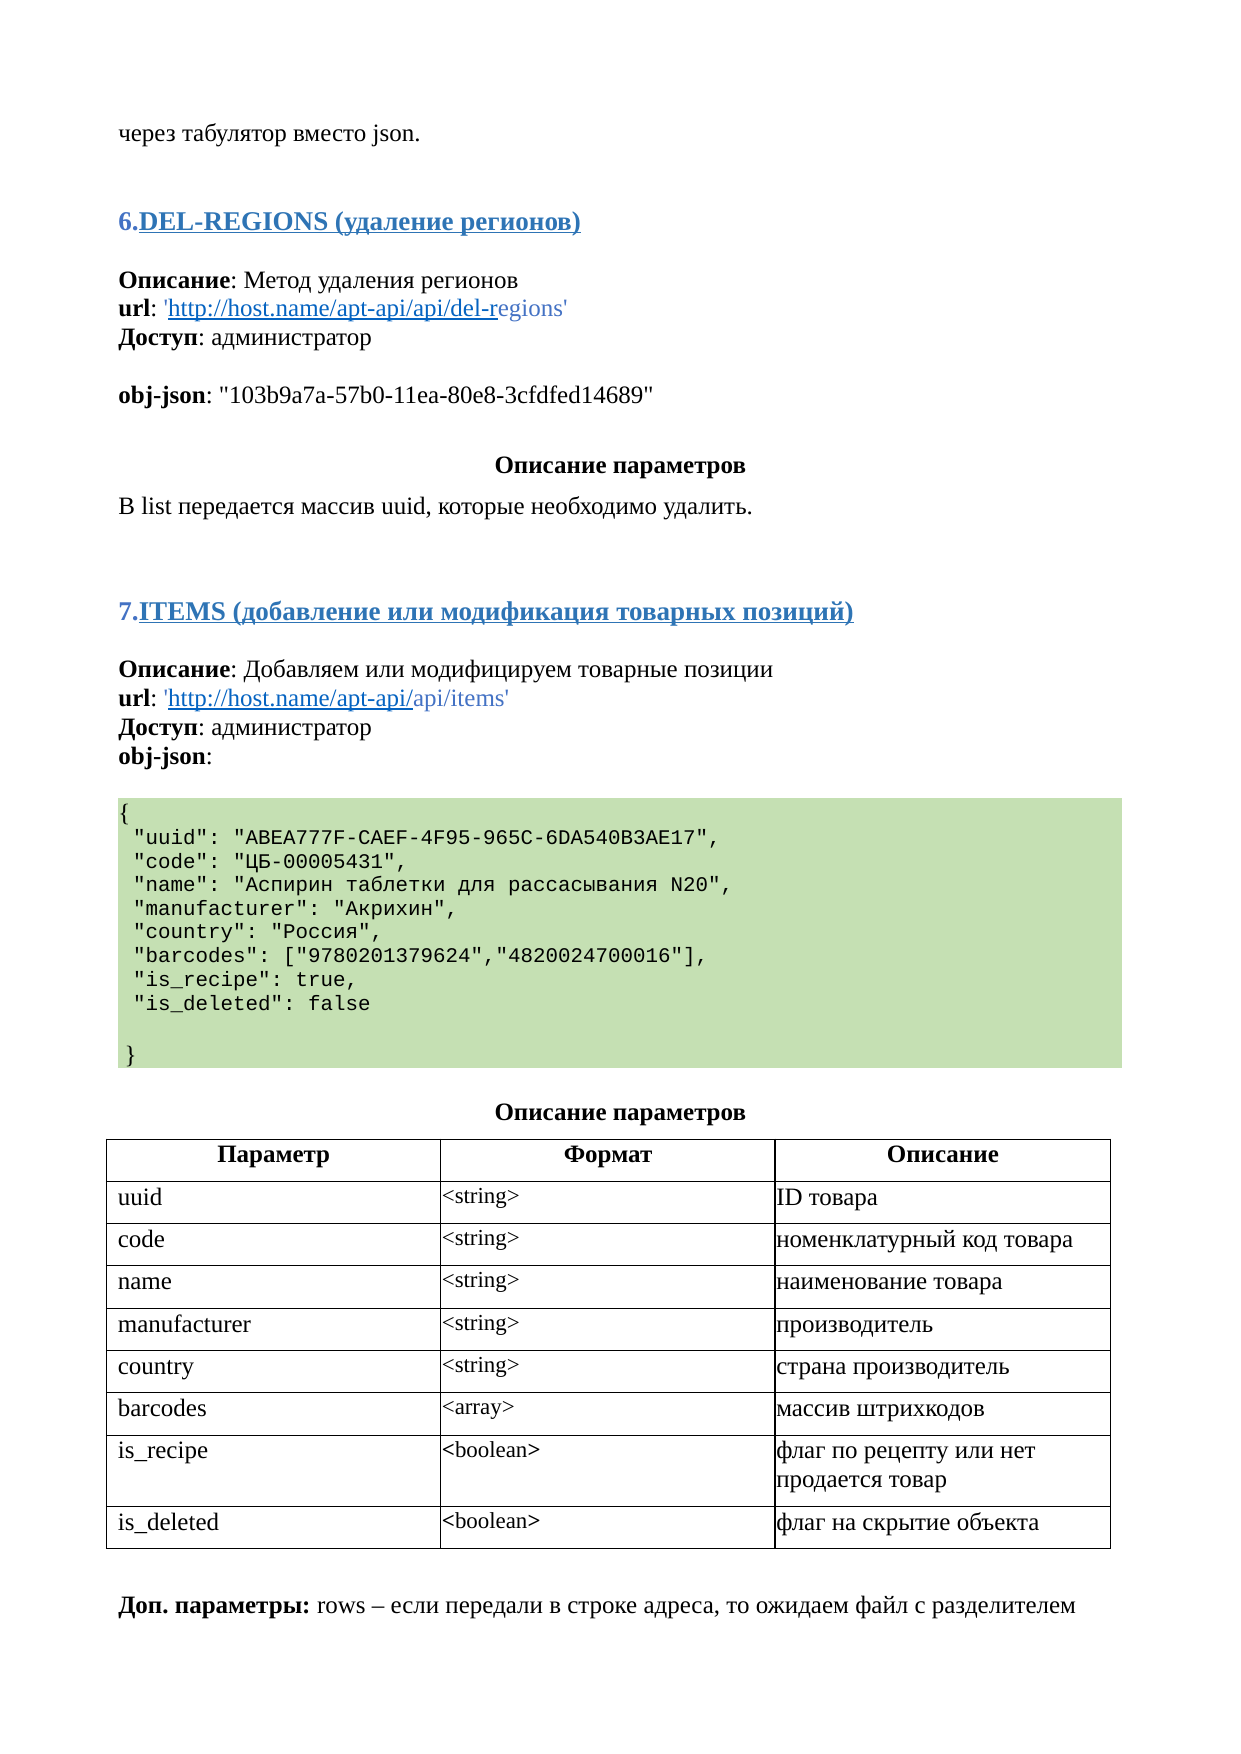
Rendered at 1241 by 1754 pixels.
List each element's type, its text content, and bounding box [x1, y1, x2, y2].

text obj-json: [118, 741, 1122, 769]
text Описание параметров [118, 1097, 1122, 1126]
table_cell <string> [441, 1224, 774, 1265]
table_cell code [107, 1224, 440, 1265]
table_cell is_deleted [107, 1507, 440, 1548]
table_cell наименование товара [776, 1266, 1110, 1308]
text } [118, 1040, 1122, 1068]
table_header Формат [441, 1140, 774, 1181]
table_cell is_recipe [107, 1436, 440, 1506]
table_cell номенклатурный код товара [776, 1224, 1110, 1265]
table_cell массив штрихкодов [776, 1393, 1110, 1434]
text "is_deleted": false [118, 992, 1122, 1016]
table_cell manufacturer [107, 1309, 440, 1350]
text "uuid": "ABEA777F-CAEF-4F95-965C-6DA540B3AE17", [118, 827, 1122, 851]
table_cell <string> [441, 1351, 774, 1392]
table_cell ID товара [776, 1182, 1110, 1223]
table_cell <string> [441, 1182, 774, 1223]
table_cell <array> [441, 1393, 774, 1434]
table_cell флаг по рецепту или нет продается товар [776, 1436, 1110, 1506]
text Доступ: администратор [118, 712, 1122, 741]
text obj-json: "103b9a7a-57b0-11ea-80e8-3cfdfed14689" [118, 380, 1122, 408]
table_cell флаг на скрытие объекта [776, 1507, 1110, 1548]
list DEL-REGIONS (удаление регионов) [118, 205, 1122, 236]
table_cell <boolean> [441, 1507, 774, 1548]
table_cell barcodes [107, 1393, 440, 1434]
text Описание: Метод удаления регионов [118, 265, 1122, 293]
table_cell <boolean> [441, 1436, 774, 1506]
text "name": "Аспирин таблетки для рассасывания N20", [118, 874, 1122, 898]
table_cell <string> [441, 1266, 774, 1308]
table_header Параметр [107, 1140, 440, 1181]
text В list передается массив uuid, которые необходимо удалить. [118, 491, 1122, 520]
text url: 'http://host.name/apt-api/api/del-regions' [118, 293, 1122, 322]
table_cell <string> [441, 1309, 774, 1350]
text Описание параметров [118, 450, 1122, 478]
table_cell name [107, 1266, 440, 1308]
table_cell uuid [107, 1182, 440, 1223]
text "manufacturer": "Акрихин", [118, 898, 1122, 922]
text через табулятор вместо json. [118, 118, 1122, 147]
text Доступ: администратор [118, 322, 1122, 351]
list ITEMS (добавление или модификация товарных позиций) [118, 594, 1122, 626]
table_header Описание [776, 1140, 1110, 1181]
text "country": "Россия", [118, 922, 1122, 945]
text { [118, 798, 1122, 827]
table_cell производитель [776, 1309, 1110, 1350]
text "is_recipe": true, [118, 969, 1122, 992]
table_cell страна производитель [776, 1351, 1110, 1392]
text "code": "ЦБ-00005431", [118, 851, 1122, 874]
table_cell country [107, 1351, 440, 1392]
text "barcodes": ["9780201379624","4820024700016"], [118, 945, 1122, 969]
text Доп. параметры: rows – если передали в строке адреса, то ожидаем файл с разделителем [118, 1590, 1122, 1619]
text url: 'http://host.name/apt-api/api/items' [118, 683, 1122, 712]
text Описание: Добавляем или модифицируем товарные позиции [118, 654, 1122, 683]
